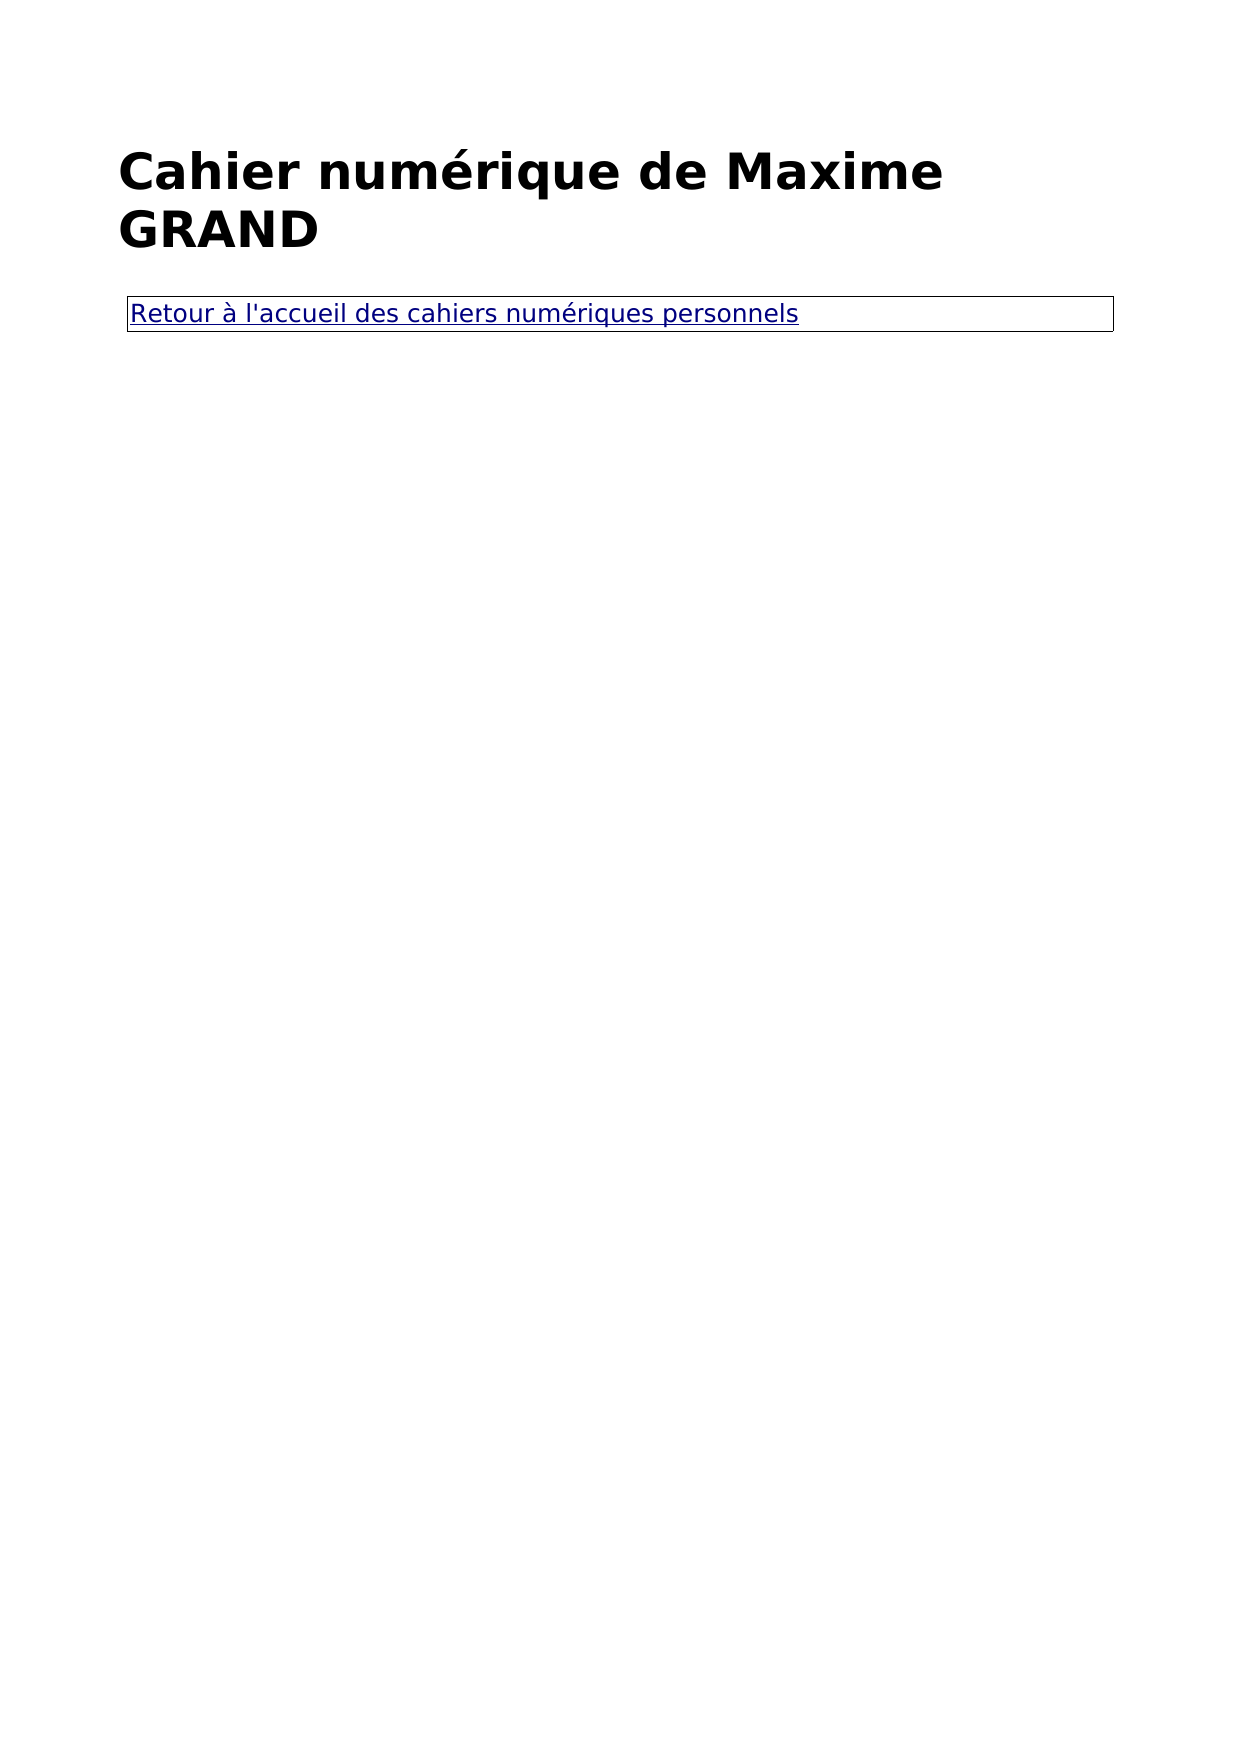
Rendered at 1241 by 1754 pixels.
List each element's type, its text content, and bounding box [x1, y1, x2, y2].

table_header Retour à l'accueil des cahiers numériques personnels [128, 297, 1113, 331]
subtitle Cahier numérique de Maxime GRAND [118, 143, 1122, 259]
